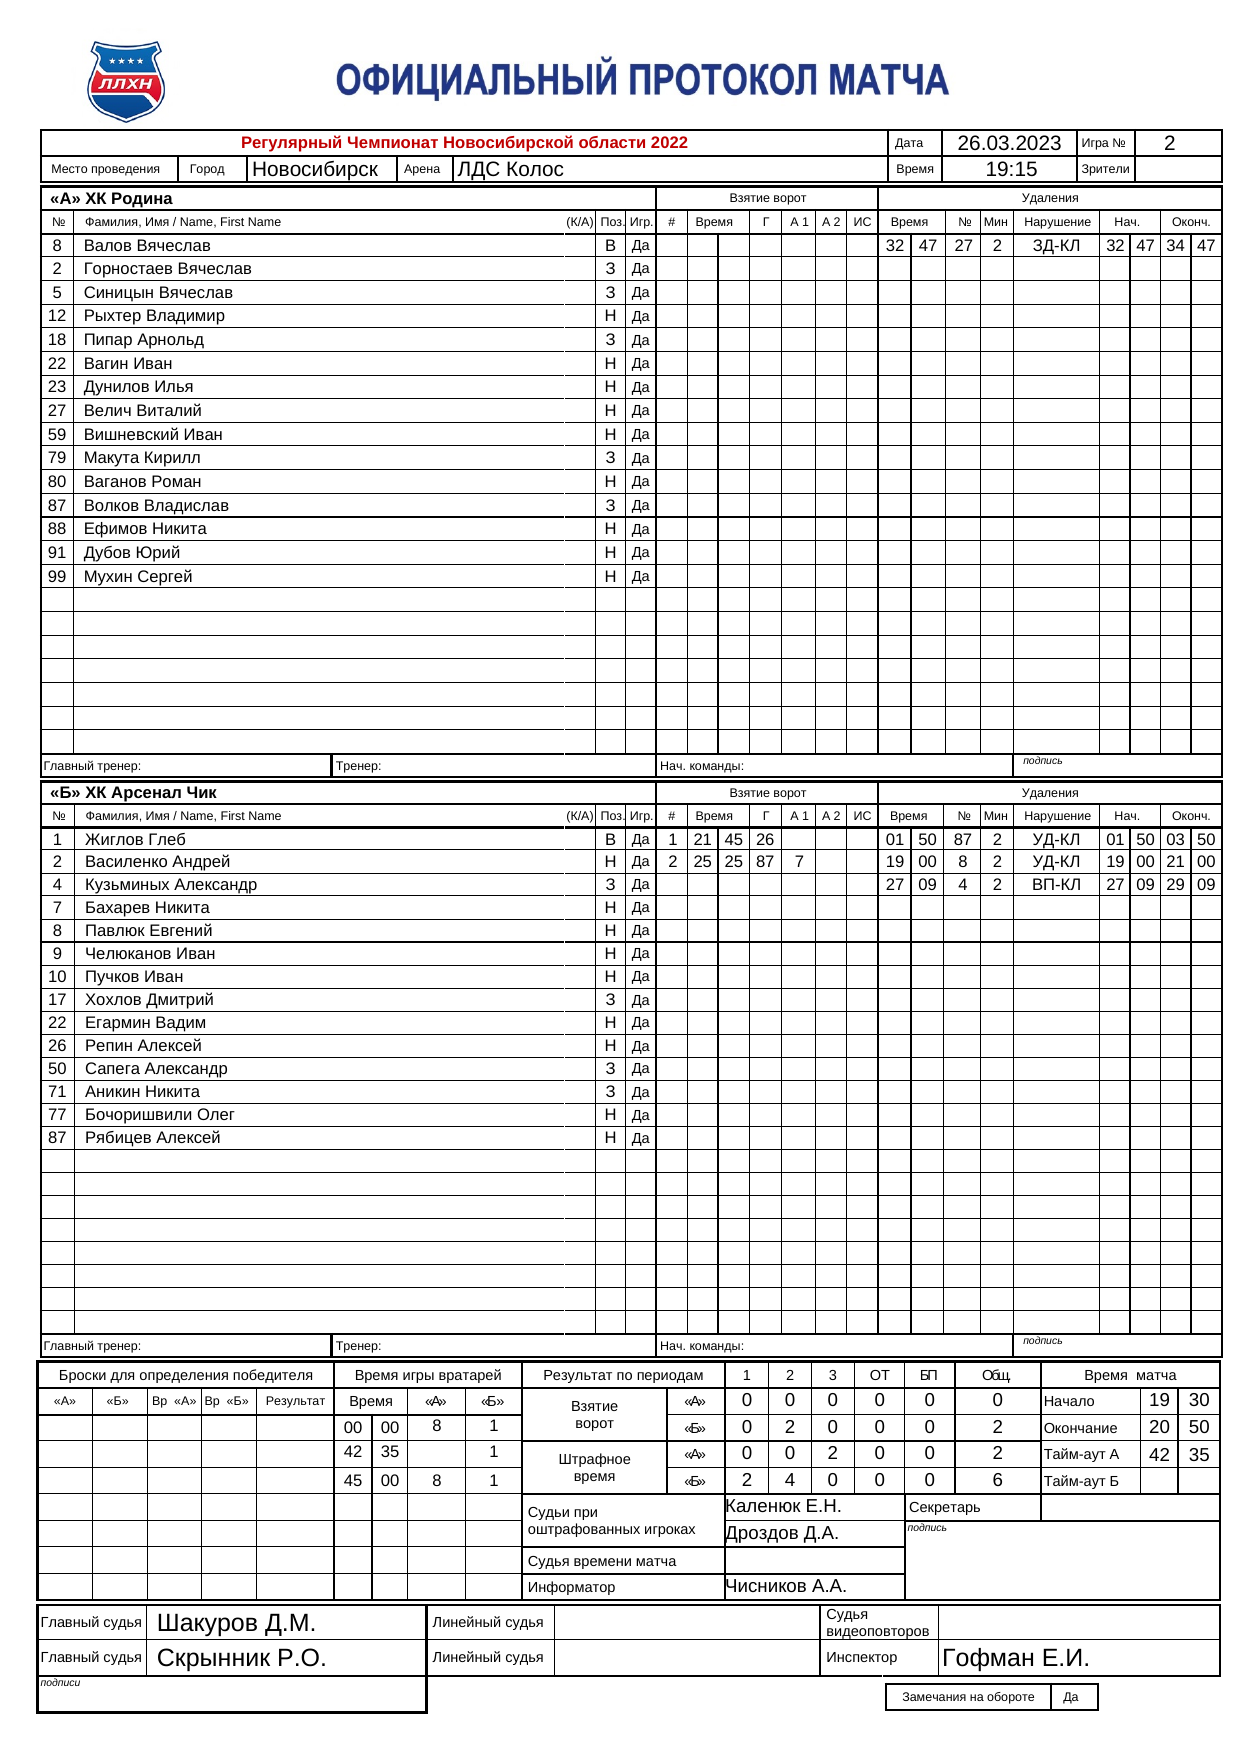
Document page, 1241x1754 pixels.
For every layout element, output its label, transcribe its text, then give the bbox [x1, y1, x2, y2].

table_cell [782, 1265, 815, 1287]
table_cell [1192, 1173, 1221, 1195]
table_cell [596, 1219, 625, 1241]
table_cell Нарушение [1014, 805, 1099, 826]
table_cell [981, 352, 1013, 374]
table_cell [657, 920, 687, 941]
table_cell [1100, 1127, 1129, 1149]
table_cell [657, 1196, 687, 1218]
table_cell Н [596, 376, 625, 398]
table_cell [879, 896, 910, 918]
table_cell [565, 920, 595, 941]
table_cell [879, 305, 910, 327]
table_cell [565, 1265, 595, 1287]
table_cell [847, 850, 877, 872]
table_cell [1100, 920, 1129, 941]
table_cell 00 [335, 1416, 371, 1440]
table_cell [148, 1441, 201, 1467]
table_cell [688, 1035, 717, 1057]
table_cell [719, 920, 749, 941]
table_cell [555, 1640, 819, 1675]
table_cell Да [626, 305, 655, 327]
table_cell [847, 730, 877, 753]
table_cell [879, 612, 910, 634]
table_cell [688, 376, 717, 398]
table_cell З [596, 281, 625, 303]
table_cell [944, 1012, 980, 1033]
table_cell [257, 1468, 333, 1493]
table_cell [565, 1196, 595, 1218]
table_cell [657, 1012, 687, 1033]
table_cell [1131, 1058, 1160, 1079]
table_cell [335, 1547, 371, 1573]
table_cell 0 [726, 1389, 768, 1413]
table_cell «Б» [93, 1389, 147, 1413]
table_cell [1100, 1104, 1129, 1126]
table_cell [1141, 1468, 1177, 1493]
table_header Регулярный Чемпионат Новосибирской области 2022 [42, 131, 887, 155]
table_cell [1161, 1081, 1190, 1103]
table_cell [1161, 588, 1190, 611]
table_cell [981, 612, 1013, 634]
table_header «Б» ХК Арсенал Чик [42, 783, 655, 803]
table_cell [1100, 257, 1129, 280]
table_cell Нарушение [1014, 211, 1099, 233]
table_cell [657, 1288, 687, 1310]
table_cell [750, 518, 781, 540]
table_cell [750, 920, 781, 941]
table_cell [1100, 1058, 1129, 1079]
table_header БП [905, 1363, 954, 1387]
table_cell 01 [1100, 829, 1129, 849]
table_cell [1161, 943, 1190, 964]
table_cell [1161, 966, 1190, 987]
table_cell [257, 1521, 333, 1546]
table_cell [1161, 612, 1190, 634]
table_cell [912, 399, 945, 422]
table_cell [816, 257, 846, 280]
table_cell [1131, 541, 1160, 564]
table_cell [782, 612, 815, 634]
table_cell [42, 683, 73, 706]
table_cell [657, 636, 687, 658]
table_cell 19 [1100, 850, 1129, 872]
table_cell [657, 943, 687, 964]
table_cell [782, 235, 815, 256]
table_cell [847, 966, 877, 987]
table_cell [719, 966, 749, 987]
table_cell [879, 446, 910, 469]
table_cell [946, 612, 980, 634]
table_cell [912, 1104, 943, 1126]
table_cell [816, 1012, 846, 1033]
table_cell [750, 636, 781, 658]
table_cell [719, 257, 749, 280]
table_cell [946, 305, 980, 327]
table_cell [466, 1521, 521, 1546]
table_cell [719, 1127, 749, 1149]
table_cell [688, 1012, 717, 1033]
table_cell [1100, 1035, 1129, 1057]
table_cell 80 [42, 470, 73, 493]
table_cell [565, 1311, 595, 1333]
table_cell «Б » [466, 1389, 521, 1413]
table_cell [1131, 1242, 1160, 1264]
table_cell [1161, 328, 1190, 351]
table_cell Н [596, 423, 625, 445]
table_cell [879, 1288, 910, 1310]
table_cell Да [626, 920, 655, 941]
table_cell [408, 1574, 465, 1599]
table_cell [847, 1265, 877, 1287]
table_cell [847, 943, 877, 964]
table_cell [1014, 518, 1099, 540]
table_cell [657, 1311, 687, 1333]
table_cell [1161, 399, 1190, 422]
table_cell [912, 612, 945, 634]
table_cell [1131, 399, 1160, 422]
table_cell [688, 257, 717, 280]
table_cell Судьи при оштрафованных игроках [523, 1495, 724, 1546]
table_cell Время [879, 211, 945, 233]
table_cell [719, 707, 749, 729]
table_cell 10 [42, 966, 74, 987]
table_cell [847, 829, 877, 849]
table_cell Да [626, 943, 655, 964]
table_cell 8 [408, 1468, 465, 1493]
table_cell [688, 1104, 717, 1126]
table_cell № [946, 211, 980, 233]
table_cell Время [335, 1389, 407, 1413]
table_cell З [596, 257, 625, 280]
table_cell [1161, 1012, 1190, 1033]
table_cell [1100, 423, 1129, 445]
table_cell [1192, 920, 1221, 941]
table_cell [657, 352, 687, 374]
table_cell [1014, 966, 1099, 987]
table_cell [688, 1288, 717, 1310]
table_cell [657, 1127, 687, 1149]
table_cell [565, 399, 595, 422]
table_cell [565, 1012, 595, 1033]
table_cell [257, 1494, 333, 1520]
table_header 26.03.2023 [943, 131, 1076, 155]
table_cell [1014, 636, 1099, 658]
table_cell 79 [42, 446, 73, 469]
table_cell [1100, 305, 1129, 327]
table_cell [596, 636, 625, 658]
table_cell [1100, 989, 1129, 1011]
table_cell [847, 896, 877, 918]
table_cell [565, 636, 595, 658]
table_cell [1131, 565, 1160, 587]
table_cell [750, 328, 781, 351]
table_cell Да [626, 989, 655, 1011]
table_cell [1100, 470, 1129, 493]
table_cell [782, 1058, 815, 1079]
table_cell Инспектор [821, 1640, 938, 1675]
table_cell 27 [1100, 874, 1129, 895]
table_cell [565, 376, 595, 398]
table_cell [1192, 281, 1221, 303]
table_cell [912, 305, 945, 327]
table_cell [565, 518, 595, 540]
table_cell [626, 659, 655, 682]
table_cell 8 [42, 920, 74, 941]
table_header 3 [812, 1363, 854, 1387]
table_cell [1192, 1081, 1221, 1103]
table_cell [657, 423, 687, 445]
table_cell [912, 1242, 943, 1264]
table_cell Макута Кирилл [74, 446, 564, 469]
table_cell 09 [912, 874, 943, 895]
table_cell [688, 446, 717, 469]
table_cell Нач. команды: [657, 1335, 1012, 1356]
table_cell [782, 1311, 815, 1333]
table_cell [1161, 1288, 1190, 1310]
table_cell [75, 1150, 564, 1172]
table_cell [202, 1521, 256, 1546]
table_cell [335, 1521, 371, 1546]
table_cell [782, 423, 815, 445]
table_cell № [42, 805, 74, 826]
table_cell [1192, 541, 1221, 564]
table_cell Н [596, 399, 625, 422]
table_cell [946, 541, 980, 564]
table_cell 2 [657, 850, 687, 872]
table_cell [688, 612, 717, 634]
table_cell [596, 730, 625, 753]
table_cell [1161, 730, 1190, 753]
table_cell [74, 636, 564, 658]
table_cell [816, 494, 846, 516]
table_cell [981, 565, 1013, 587]
table_cell [657, 1173, 687, 1195]
table_cell [719, 565, 749, 587]
table_cell [1131, 470, 1160, 493]
table_cell Да [626, 1035, 655, 1057]
table_cell [816, 446, 846, 469]
table_cell 4 [42, 874, 74, 895]
table_cell [946, 659, 980, 682]
table_cell Да [626, 399, 655, 422]
table_cell [981, 257, 1013, 280]
table_cell [719, 352, 749, 374]
table_cell [1192, 376, 1221, 398]
table_cell [944, 1035, 980, 1057]
table_cell [657, 1081, 687, 1103]
table_cell [75, 1265, 564, 1287]
table_cell 50 [1179, 1415, 1219, 1440]
table_cell «Б» [668, 1415, 724, 1440]
table_cell [750, 896, 781, 918]
table_cell [879, 1173, 910, 1195]
table_cell Время [889, 157, 941, 181]
table_cell [565, 588, 595, 611]
table_cell Челюканов Иван [75, 943, 564, 964]
table_cell [688, 874, 717, 895]
table_cell [1100, 1196, 1129, 1218]
table_cell [1014, 328, 1099, 351]
table_cell Да [626, 518, 655, 540]
table_cell [847, 470, 877, 493]
table_cell [946, 518, 980, 540]
table_cell [1131, 1035, 1160, 1057]
table_cell [719, 1242, 749, 1264]
table_cell [657, 896, 687, 918]
table_cell 59 [42, 423, 73, 445]
table_cell [719, 874, 749, 895]
table_cell [719, 541, 749, 564]
table_cell [816, 235, 846, 256]
table_cell [879, 1035, 910, 1057]
table_cell [750, 683, 781, 706]
table_cell [782, 989, 815, 1011]
table_cell [688, 352, 717, 374]
table_cell [657, 328, 687, 351]
table_cell [782, 1288, 815, 1310]
table_cell [750, 470, 781, 493]
table_cell В [596, 235, 625, 256]
table_cell [373, 1574, 407, 1599]
table_cell [657, 399, 687, 422]
table_cell [596, 1173, 625, 1195]
table_cell [1161, 281, 1190, 303]
table_cell [257, 1547, 333, 1573]
table_cell Гофман Е.И. [939, 1640, 1219, 1675]
table_cell 0 [769, 1442, 811, 1467]
table_cell [879, 399, 910, 422]
table_cell [1100, 612, 1129, 634]
table_header Броски для определения победителя [39, 1363, 333, 1387]
table_cell [657, 1035, 687, 1057]
table_header Удаления [879, 188, 1221, 209]
table_cell [75, 1196, 564, 1218]
table_cell [944, 1219, 980, 1241]
table_cell [42, 707, 73, 729]
table_cell [750, 1150, 781, 1172]
table_cell Каленюк Е.Н. [726, 1495, 904, 1520]
table_cell Да [626, 235, 655, 256]
table_cell [428, 1677, 882, 1711]
table_cell Г [750, 211, 781, 233]
table_cell 47 [1192, 235, 1221, 256]
table_cell [981, 518, 1013, 540]
table_cell Волков Владислав [74, 494, 564, 516]
table_cell [408, 1494, 465, 1520]
table_cell 2 [42, 850, 74, 872]
table_cell [946, 565, 980, 587]
table_cell [726, 1548, 904, 1573]
table_cell [565, 470, 595, 493]
table_cell [847, 305, 877, 327]
table_cell [688, 494, 717, 516]
table_cell [946, 257, 980, 280]
table_cell [750, 376, 781, 398]
table_cell [816, 1288, 846, 1310]
table_cell подпись [906, 1522, 1219, 1599]
table_cell 87 [42, 494, 73, 516]
table_cell [912, 518, 945, 540]
table_cell [1192, 707, 1221, 729]
table_cell 2 [769, 1415, 811, 1440]
table_cell [1014, 1311, 1099, 1333]
table_cell [1131, 1081, 1160, 1103]
table_cell [42, 1150, 74, 1172]
table_cell 25 [719, 850, 749, 872]
table_cell [657, 966, 687, 987]
table_cell [1161, 896, 1190, 918]
table_cell [981, 966, 1013, 987]
table_cell [782, 943, 815, 964]
table_cell [688, 1265, 717, 1287]
table_cell Да [626, 257, 655, 280]
table_cell [1161, 1104, 1190, 1126]
table_cell 09 [1192, 874, 1221, 895]
table_cell [565, 1150, 595, 1172]
table_cell [657, 1242, 687, 1264]
table_cell [74, 588, 564, 611]
table_cell [626, 1288, 655, 1310]
table_cell [1161, 518, 1190, 540]
table_cell [1014, 920, 1099, 941]
table_cell [1100, 943, 1129, 964]
table_cell [816, 376, 846, 398]
table_cell Да [626, 423, 655, 445]
table_cell Город [179, 157, 246, 181]
table_cell «Б» [668, 1468, 724, 1493]
table_cell [750, 305, 781, 327]
table_cell [1014, 1127, 1099, 1149]
table_cell [148, 1468, 201, 1493]
table_cell [565, 541, 595, 564]
table_cell 88 [42, 518, 73, 540]
table_cell [816, 850, 846, 872]
table_cell [879, 352, 910, 374]
table_cell 47 [912, 235, 945, 256]
table_cell [912, 1150, 943, 1172]
table_cell [657, 235, 687, 256]
table_cell Оконч. [1161, 211, 1221, 233]
table_cell [1131, 328, 1160, 351]
table_cell [1100, 541, 1129, 564]
table_cell [847, 1173, 877, 1195]
table_cell 0 [855, 1442, 904, 1467]
table_cell [879, 1081, 910, 1103]
table_cell [750, 423, 781, 445]
table_cell [688, 989, 717, 1011]
table_cell [816, 966, 846, 987]
table_cell [1131, 1265, 1160, 1287]
table_cell Н [596, 305, 625, 327]
table_cell [719, 612, 749, 634]
table_cell [847, 1035, 877, 1057]
table_cell [782, 1081, 815, 1103]
table_cell [1161, 352, 1190, 374]
table_cell [1014, 257, 1099, 280]
table_cell [1131, 920, 1160, 941]
table_cell [782, 257, 815, 280]
table_cell [1192, 1058, 1221, 1079]
table_cell [719, 470, 749, 493]
table_cell Время [879, 805, 943, 826]
table_cell 42 [335, 1441, 371, 1467]
table_cell Вишневский Иван [74, 423, 564, 445]
table_cell Скрынник Р.О. [147, 1640, 425, 1675]
table_cell [75, 1173, 564, 1195]
table_cell [596, 588, 625, 611]
table_cell [688, 1219, 717, 1241]
table_cell [719, 1104, 749, 1126]
table_cell 0 [905, 1442, 954, 1467]
table_cell [847, 1288, 877, 1310]
table_cell Да [626, 1127, 655, 1149]
table_cell [1014, 1104, 1099, 1126]
table_cell [944, 1311, 980, 1333]
table_cell [944, 1127, 980, 1149]
table_cell [148, 1521, 201, 1546]
table_cell 0 [905, 1468, 954, 1493]
table_cell Информатор [523, 1575, 724, 1599]
table_cell [912, 1173, 943, 1195]
table_cell [782, 588, 815, 611]
table_cell [750, 1288, 781, 1310]
table_cell [750, 281, 781, 303]
table_cell [981, 399, 1013, 422]
table_cell [1100, 588, 1129, 611]
table_cell Главный судья [39, 1640, 146, 1675]
table_cell 01 [879, 829, 910, 849]
table_cell [816, 920, 846, 941]
table_cell 2 [812, 1442, 854, 1467]
table_cell Игр. [626, 805, 655, 826]
table_cell 45 [335, 1468, 371, 1493]
table_cell Нач. [1100, 805, 1160, 826]
table_cell 45 [719, 829, 749, 849]
table_cell [847, 281, 877, 303]
table_cell [782, 376, 815, 398]
table_cell [847, 874, 877, 895]
table_cell [688, 399, 717, 422]
table_cell [981, 1196, 1013, 1218]
table_cell [719, 1058, 749, 1079]
table_header Взятие ворот [657, 783, 877, 803]
table_cell [1100, 1288, 1129, 1310]
table_cell [912, 707, 945, 729]
table_cell Шакуров Д.М. [147, 1606, 425, 1639]
table_cell [688, 943, 717, 964]
table_cell [596, 1196, 625, 1218]
table_cell [944, 1196, 980, 1218]
table_cell [879, 328, 910, 351]
table_cell [719, 1311, 749, 1333]
table_cell Да [626, 376, 655, 398]
table_cell [42, 1242, 74, 1264]
table_cell [816, 1219, 846, 1241]
table_cell [912, 328, 945, 351]
table_cell Главный судья [39, 1606, 146, 1639]
table_cell [565, 1058, 595, 1079]
table_cell [750, 1035, 781, 1057]
table_cell Взятие ворот [523, 1389, 666, 1440]
table_cell [879, 470, 910, 493]
table_cell [1014, 446, 1099, 469]
table_cell [1192, 494, 1221, 516]
table_cell [657, 1219, 687, 1241]
table_cell [688, 1242, 717, 1264]
table_cell [1192, 446, 1221, 469]
table_cell [946, 399, 980, 422]
table_cell Чисников А.А. [726, 1575, 904, 1599]
table_cell [847, 423, 877, 445]
table_cell Дубов Юрий [74, 541, 564, 564]
table_header Взятие ворот [657, 188, 877, 209]
table_cell [782, 1127, 815, 1149]
table_cell [981, 446, 1013, 469]
table_cell [202, 1416, 256, 1440]
table_cell [816, 518, 846, 540]
table_cell З [596, 328, 625, 351]
table_cell [373, 1521, 407, 1546]
table_cell [782, 636, 815, 658]
table_cell Н [596, 518, 625, 540]
table_cell [1136, 157, 1221, 181]
table_cell [565, 707, 595, 729]
table_cell [782, 352, 815, 374]
table_cell [981, 1012, 1013, 1033]
table_cell Н [596, 352, 625, 374]
table_cell [912, 257, 945, 280]
table_cell [626, 1150, 655, 1172]
table_cell Да [626, 541, 655, 564]
table_cell Линейный судья [428, 1606, 554, 1639]
table_cell [719, 683, 749, 706]
table_cell [1014, 896, 1099, 918]
table_cell [1131, 305, 1160, 327]
table_cell [816, 659, 846, 682]
table_cell [1014, 1265, 1099, 1287]
table_cell [1014, 423, 1099, 445]
table_cell Н [596, 1127, 625, 1149]
table_cell Начало [1042, 1389, 1140, 1413]
table_cell [148, 1574, 201, 1599]
table_cell 03 [1161, 829, 1190, 849]
table_cell 21 [1161, 850, 1190, 872]
table_cell [93, 1547, 147, 1573]
table_cell [750, 235, 781, 256]
table_cell [981, 1058, 1013, 1079]
table_cell Мин [981, 211, 1013, 233]
table_cell № [42, 211, 73, 233]
table_cell Линейный судья [428, 1640, 554, 1675]
table_cell [1014, 989, 1099, 1011]
table_cell [750, 1196, 781, 1218]
table_cell ВП-КЛ [1014, 874, 1099, 895]
table_cell [75, 1242, 564, 1264]
table_cell [1192, 352, 1221, 374]
table_cell [657, 565, 687, 587]
table_cell [1131, 446, 1160, 469]
table_cell [39, 1521, 92, 1546]
table_cell [879, 494, 910, 516]
table_cell Да [626, 850, 655, 872]
table_cell [1192, 1196, 1221, 1218]
table_cell З [596, 494, 625, 516]
table_cell Василенко Андрей [75, 850, 564, 872]
table_cell [1192, 659, 1221, 682]
table_cell [1131, 636, 1160, 658]
table_cell [939, 1606, 1219, 1639]
table_cell [719, 1035, 749, 1057]
table_cell [1100, 1311, 1129, 1333]
table_cell [596, 1242, 625, 1264]
table_cell Мин [981, 805, 1013, 826]
table_cell [879, 707, 910, 729]
table_cell 00 [373, 1416, 407, 1440]
table_cell Да [626, 494, 655, 516]
table_cell [750, 1311, 781, 1333]
table_cell [847, 683, 877, 706]
table_cell [816, 281, 846, 303]
table_cell Бахарев Никита [75, 896, 564, 918]
table_cell Время [688, 211, 749, 233]
table_cell [93, 1574, 147, 1599]
table_cell [1014, 281, 1099, 303]
table_cell [1014, 683, 1099, 706]
table_cell [688, 730, 717, 753]
table_cell [688, 518, 717, 540]
table_cell [879, 423, 910, 445]
table_cell [816, 683, 846, 706]
table_cell [912, 1058, 943, 1079]
table_cell [1192, 966, 1221, 987]
table_cell [626, 707, 655, 729]
table_cell [816, 305, 846, 327]
table_cell «А» [408, 1389, 465, 1413]
table_cell [1161, 423, 1190, 445]
table_cell [202, 1468, 256, 1493]
table_cell [816, 1035, 846, 1057]
table_cell Хохлов Дмитрий [75, 989, 564, 1011]
table_cell [1161, 257, 1190, 280]
table_cell [1014, 1219, 1099, 1241]
table_cell 0 [855, 1415, 904, 1440]
table_cell [1131, 1311, 1160, 1333]
table_cell [782, 1196, 815, 1218]
table_cell [1161, 1242, 1190, 1264]
table_cell [565, 1127, 595, 1149]
table_cell [1161, 636, 1190, 658]
table_cell Дунилов Илья [74, 376, 564, 398]
table_cell [719, 305, 749, 327]
table_cell [1131, 1196, 1160, 1218]
table_cell [782, 305, 815, 327]
table_cell [1100, 1219, 1129, 1241]
table_cell [657, 518, 687, 540]
table_cell [879, 1127, 910, 1149]
table_cell [1192, 612, 1221, 634]
table_cell [1131, 683, 1160, 706]
table_cell [912, 659, 945, 682]
table_cell [946, 446, 980, 469]
table_cell [42, 730, 73, 753]
table_cell 27 [879, 874, 910, 895]
table_cell [42, 1196, 74, 1218]
table_cell [750, 707, 781, 729]
table_cell [75, 1311, 564, 1333]
table_cell [565, 1035, 595, 1057]
table_cell [750, 352, 781, 374]
table_cell [782, 874, 815, 895]
table_cell [981, 1311, 1013, 1333]
table_cell [657, 683, 687, 706]
table_cell [782, 1012, 815, 1033]
table_cell [944, 920, 980, 941]
table_cell [466, 1494, 521, 1520]
table_cell [565, 730, 595, 753]
table_cell [981, 1265, 1013, 1287]
table_cell [816, 1265, 846, 1287]
table_cell 50 [42, 1058, 74, 1079]
table_cell [719, 376, 749, 398]
table_cell [202, 1547, 256, 1573]
table_cell [912, 352, 945, 374]
table_cell Да [626, 829, 655, 849]
table_cell [879, 1219, 910, 1241]
table_cell [981, 707, 1013, 729]
table_cell [596, 1311, 625, 1333]
table_cell ИС [847, 805, 877, 826]
table_cell Игр. [626, 211, 655, 233]
table_cell [1192, 1265, 1221, 1287]
table_cell 7 [42, 896, 74, 918]
table_cell Арена [398, 157, 452, 181]
table_cell [750, 1104, 781, 1126]
table_cell ЗД-КЛ [1014, 235, 1099, 256]
table_cell [981, 1150, 1013, 1172]
table_cell [944, 1265, 980, 1287]
table_cell 23 [42, 376, 73, 398]
table_cell [657, 446, 687, 469]
table_cell [912, 1196, 943, 1218]
table_cell [565, 989, 595, 1011]
table_cell 21 [688, 829, 717, 849]
table_cell [879, 1265, 910, 1287]
table_cell [1014, 352, 1099, 374]
table_cell [946, 352, 980, 374]
table_cell [565, 565, 595, 587]
table_cell [981, 376, 1013, 398]
table_cell [816, 707, 846, 729]
table_cell [93, 1441, 147, 1467]
table_cell [879, 541, 910, 564]
table_header Удаления [879, 783, 1221, 803]
table_cell [688, 1127, 717, 1149]
table_cell [981, 423, 1013, 445]
table_cell Нач. команды: [657, 755, 1012, 776]
table_cell Да [626, 565, 655, 587]
table_cell [1161, 989, 1190, 1011]
table_cell [981, 1242, 1013, 1264]
table_cell 00 [373, 1468, 407, 1493]
table_cell Да [626, 1104, 655, 1126]
table_cell [1161, 1127, 1190, 1149]
table_header Общ. [956, 1363, 1040, 1387]
table_cell Штрафное время [523, 1442, 666, 1493]
table_cell [816, 1173, 846, 1195]
table_cell Да [626, 352, 655, 374]
table_cell [912, 494, 945, 516]
table_cell [719, 1219, 749, 1241]
table_cell [148, 1547, 201, 1573]
table_cell «А» [668, 1389, 724, 1413]
table_cell [1014, 305, 1099, 327]
table_cell [202, 1441, 256, 1467]
table_header Дата [889, 131, 941, 155]
table_cell Да [626, 1012, 655, 1033]
table_cell [1131, 659, 1160, 682]
table_cell [688, 707, 717, 729]
table_cell 77 [42, 1104, 74, 1126]
table_cell [1014, 1035, 1099, 1057]
table_cell 8 [42, 235, 73, 256]
table_cell [912, 588, 945, 611]
table_cell [981, 281, 1013, 303]
table_cell [981, 636, 1013, 658]
table_cell [719, 281, 749, 303]
table_header «А» ХК Родина [42, 188, 655, 209]
table_cell [39, 1574, 92, 1599]
table_cell [1192, 1035, 1221, 1057]
table_cell [816, 730, 846, 753]
table_cell [847, 707, 877, 729]
table_cell Результат [257, 1389, 333, 1413]
table_cell [1192, 989, 1221, 1011]
table_cell 22 [42, 352, 73, 374]
table_cell [981, 1035, 1013, 1057]
table_cell [719, 518, 749, 540]
table_cell [688, 565, 717, 587]
table_cell Тайм-аут А [1042, 1441, 1140, 1467]
table_cell [981, 989, 1013, 1011]
table_cell Тренер: [333, 755, 655, 776]
table_cell [782, 518, 815, 540]
table_cell [688, 896, 717, 918]
table_cell [912, 1265, 943, 1287]
table_cell [626, 612, 655, 634]
table_cell [42, 1265, 74, 1287]
table_cell [1100, 565, 1129, 587]
table_cell [981, 494, 1013, 516]
table_cell [257, 1441, 333, 1467]
table_cell [816, 423, 846, 445]
table_cell [944, 1242, 980, 1264]
table_cell [816, 829, 846, 849]
table_cell [879, 518, 910, 540]
table_cell [816, 588, 846, 611]
table_cell [816, 943, 846, 964]
table_cell [946, 470, 980, 493]
table_cell Егармин Вадим [75, 1012, 564, 1033]
table_cell [42, 659, 73, 682]
table_cell Н [596, 850, 625, 872]
table_cell Валов Вячеслав [74, 235, 564, 256]
table_cell [883, 1677, 1220, 1681]
table_cell [565, 494, 595, 516]
table_cell [1192, 1012, 1221, 1033]
table_cell [1161, 1150, 1190, 1172]
table_cell [257, 1416, 333, 1440]
table_cell [879, 943, 910, 964]
table_cell [42, 1173, 74, 1195]
table_cell 30 [1179, 1389, 1219, 1413]
table_cell [1161, 1311, 1190, 1333]
table_cell 1 [657, 829, 687, 849]
table_cell [1131, 518, 1160, 540]
table_cell [657, 659, 687, 682]
table_cell [1131, 1173, 1160, 1195]
table_cell [750, 1012, 781, 1033]
table_cell [847, 1219, 877, 1241]
table_cell [39, 1441, 92, 1467]
table_cell [847, 518, 877, 540]
table_cell [782, 896, 815, 918]
table_cell [816, 565, 846, 587]
table_cell [946, 423, 980, 445]
table_cell [879, 636, 910, 658]
table_cell [565, 328, 595, 351]
table_cell [596, 683, 625, 706]
table_cell 19 [879, 850, 910, 872]
table_cell [879, 659, 910, 682]
table_cell [816, 541, 846, 564]
table_cell [1100, 707, 1129, 729]
table_cell [1100, 446, 1129, 469]
table_cell 19:15 [943, 157, 1076, 181]
table_cell [847, 1012, 877, 1033]
table_cell [847, 659, 877, 682]
table_cell [466, 1574, 521, 1599]
table_cell [782, 920, 815, 941]
table_cell 18 [42, 328, 73, 351]
table_cell Ваганов Роман [74, 470, 564, 493]
table_cell [879, 376, 910, 398]
table_cell [946, 281, 980, 303]
table_cell Ефимов Никита [74, 518, 564, 540]
table_cell подписи [39, 1677, 425, 1711]
table_cell [912, 470, 945, 493]
table_cell 00 [1192, 850, 1221, 872]
table_cell [782, 1242, 815, 1264]
table_cell [946, 376, 980, 398]
table_cell Зрители [1078, 157, 1134, 181]
table_cell А 2 [816, 211, 846, 233]
table_cell Н [596, 966, 625, 987]
table_cell [1014, 659, 1099, 682]
table_cell № [944, 805, 980, 826]
table_cell [657, 707, 687, 729]
table_cell Нач. [1100, 211, 1160, 233]
table_cell [373, 1547, 407, 1573]
table_cell [1100, 659, 1129, 682]
table_cell [1014, 1081, 1099, 1103]
table_cell [1100, 518, 1129, 540]
table_cell [816, 896, 846, 918]
table_cell [1100, 636, 1129, 658]
table_cell [1100, 328, 1129, 351]
table_cell З [596, 874, 625, 895]
table_cell 2 [956, 1442, 1040, 1467]
table_cell [912, 1288, 943, 1310]
table_cell [74, 612, 564, 634]
table_cell [1192, 1288, 1221, 1310]
table_cell Репин Алексей [75, 1035, 564, 1057]
table_cell Место проведения [42, 157, 177, 181]
table_cell 4 [944, 874, 980, 895]
table_header Замечания на обороте [887, 1685, 1050, 1709]
table_cell [879, 989, 910, 1011]
table_cell [1131, 1288, 1160, 1310]
table_cell 7 [782, 850, 815, 872]
table_cell Поз. [596, 805, 625, 826]
table_cell Секретарь [906, 1495, 1040, 1520]
table_cell [816, 1196, 846, 1218]
table_cell 2 [981, 235, 1013, 256]
table_cell [565, 257, 595, 280]
table_cell [408, 1547, 465, 1573]
table_cell [816, 636, 846, 658]
table_header ОТ [855, 1363, 904, 1387]
table_cell [946, 328, 980, 351]
table_cell [1192, 565, 1221, 587]
table_cell ЛДС Колос [454, 157, 887, 181]
table_cell [1161, 470, 1190, 493]
table_cell [688, 1173, 717, 1195]
table_header 2 [769, 1363, 811, 1387]
table_cell [944, 989, 980, 1011]
table_cell [1161, 1265, 1190, 1287]
table_cell [1131, 1012, 1160, 1033]
table_cell 19 [1141, 1389, 1177, 1413]
table_cell 8 [944, 850, 980, 872]
table_cell [1131, 1150, 1160, 1172]
table_cell [816, 1058, 846, 1079]
table_cell А 1 [782, 805, 815, 826]
table_cell [1192, 1242, 1221, 1264]
table_cell [1131, 423, 1160, 445]
table_cell [657, 1104, 687, 1126]
table_cell [847, 257, 877, 280]
table_cell [1161, 446, 1190, 469]
table_cell [782, 1219, 815, 1241]
table_cell [657, 281, 687, 303]
table_cell [1131, 612, 1160, 634]
table_cell [688, 588, 717, 611]
table_cell [946, 588, 980, 611]
table_cell 2 [981, 850, 1013, 872]
table_cell [944, 1058, 980, 1079]
table_cell [75, 1219, 564, 1241]
table_cell [657, 305, 687, 327]
table_cell [981, 920, 1013, 941]
table_cell 20 [1141, 1415, 1177, 1440]
table_cell [879, 1196, 910, 1218]
table_cell [688, 235, 717, 256]
table_cell [847, 1150, 877, 1172]
table_cell [688, 1196, 717, 1218]
table_cell [466, 1547, 521, 1573]
table_cell [565, 896, 595, 918]
table_cell [750, 588, 781, 611]
table_cell [1131, 989, 1160, 1011]
table_cell Пучков Иван [75, 966, 564, 987]
table_cell ИС [847, 211, 877, 233]
table_cell [408, 1441, 465, 1467]
table_cell Фамилия, Имя / Name, First Name [75, 805, 565, 826]
table_cell 87 [944, 829, 980, 849]
table_cell 50 [1131, 829, 1160, 849]
table_cell 25 [688, 850, 717, 872]
table_cell [1014, 376, 1099, 398]
table_cell [93, 1468, 147, 1493]
table_cell Поз. [596, 211, 625, 233]
table_cell Главный тренер: [42, 1335, 330, 1356]
table_cell [42, 1288, 74, 1310]
table_cell Тренер: [333, 1335, 655, 1356]
table_cell Бочоришвили Олег [75, 1104, 564, 1126]
table_cell Рябицев Алексей [75, 1127, 564, 1149]
table_cell [782, 1173, 815, 1195]
table_cell подпись [1014, 1335, 1221, 1356]
table_cell [981, 1081, 1013, 1103]
table_cell Да [626, 1058, 655, 1079]
table_cell [750, 446, 781, 469]
table_cell 0 [769, 1389, 811, 1413]
table_cell 35 [1179, 1441, 1219, 1467]
table_cell [1014, 541, 1099, 564]
table_cell [782, 281, 815, 303]
table_cell [626, 683, 655, 706]
table_cell [1192, 1311, 1221, 1333]
table_cell Время [688, 805, 749, 826]
table_cell 0 [812, 1389, 854, 1413]
table_cell [719, 235, 749, 256]
table_cell [1161, 494, 1190, 516]
table_cell 0 [956, 1389, 1040, 1413]
table_cell [565, 829, 595, 849]
table_cell [565, 943, 595, 964]
table_cell Вагин Иван [74, 352, 564, 374]
table_cell [1014, 1150, 1099, 1172]
table_cell 32 [1100, 235, 1129, 256]
table_cell [1192, 1219, 1221, 1241]
table_cell [816, 328, 846, 351]
table_cell [1192, 257, 1221, 280]
table_cell УД-КЛ [1014, 829, 1099, 849]
table_cell Кузьминых Александр [75, 874, 564, 895]
table_cell [1131, 494, 1160, 516]
table_cell [93, 1521, 147, 1546]
table_cell [688, 920, 717, 941]
table_cell [1014, 1058, 1099, 1079]
table_cell [1014, 1196, 1099, 1218]
table_cell Н [596, 896, 625, 918]
table_cell [912, 541, 945, 564]
table_cell 1 [466, 1468, 521, 1493]
table_cell [750, 874, 781, 895]
table_cell (К/А) [565, 805, 595, 826]
table_cell [912, 1219, 943, 1241]
table_cell [688, 659, 717, 682]
table_cell [981, 470, 1013, 493]
table_cell 99 [42, 565, 73, 587]
table_cell 00 [1131, 850, 1160, 872]
table_cell А 2 [816, 805, 846, 826]
table_cell [981, 305, 1013, 327]
table_cell [657, 1150, 687, 1172]
table_cell [816, 874, 846, 895]
table_cell 35 [373, 1441, 407, 1467]
table_cell [565, 1288, 595, 1310]
table_cell [946, 707, 980, 729]
table_cell [719, 1081, 749, 1103]
table_cell [565, 1242, 595, 1264]
table_cell [1161, 707, 1190, 729]
table_cell [847, 565, 877, 587]
table_cell Н [596, 1012, 625, 1033]
table_cell [1192, 943, 1221, 964]
table_cell [847, 1104, 877, 1126]
table_cell [657, 257, 687, 280]
table_cell [750, 1173, 781, 1195]
table_cell [626, 1196, 655, 1218]
table_cell УД-КЛ [1014, 850, 1099, 872]
table_cell [816, 1127, 846, 1149]
table_cell [1192, 423, 1221, 445]
table_cell [879, 920, 910, 941]
table_cell [879, 1311, 910, 1333]
table_header Да [1052, 1685, 1097, 1709]
table_cell 50 [1192, 829, 1221, 849]
table_cell [946, 683, 980, 706]
table_cell Н [596, 565, 625, 587]
table_cell [719, 1265, 749, 1287]
table_cell [688, 1081, 717, 1103]
table_cell [688, 541, 717, 564]
table_cell [1161, 376, 1190, 398]
table_cell [657, 494, 687, 516]
table_cell [596, 1265, 625, 1287]
table_cell [912, 966, 943, 987]
table_cell [626, 1265, 655, 1287]
table_cell [565, 446, 595, 469]
table_cell [626, 588, 655, 611]
table_cell [816, 1242, 846, 1264]
table_cell 1 [466, 1416, 521, 1440]
table_cell Н [596, 470, 625, 493]
table_cell 2 [726, 1468, 768, 1493]
table_cell # [657, 805, 687, 826]
table_cell [981, 943, 1013, 964]
table_cell [816, 1311, 846, 1333]
table_cell [1100, 281, 1129, 303]
table_cell [335, 1494, 371, 1520]
table_cell [912, 896, 943, 918]
table_cell [688, 281, 717, 303]
table_cell [847, 235, 877, 256]
table_cell [39, 1416, 92, 1440]
table_cell [1192, 730, 1221, 753]
table_cell [93, 1494, 147, 1520]
table_cell [879, 1058, 910, 1079]
table_cell [981, 683, 1013, 706]
picture [5, 28, 1179, 129]
table_cell [596, 612, 625, 634]
table_cell Фамилия, Имя / Name, First Name [74, 211, 565, 233]
table_cell [981, 1127, 1013, 1149]
table_cell [912, 636, 945, 658]
table_cell [847, 1127, 877, 1149]
table_cell [750, 989, 781, 1011]
table_cell 8 [408, 1416, 465, 1440]
table_cell [912, 446, 945, 469]
table_cell Аникин Никита [75, 1081, 564, 1103]
table_cell [946, 636, 980, 658]
table_cell [750, 730, 781, 753]
table_cell [1100, 1150, 1129, 1172]
table_cell Сапега Александр [75, 1058, 564, 1079]
table_cell [879, 1242, 910, 1264]
table_cell [879, 1104, 910, 1126]
table_cell 0 [905, 1389, 954, 1413]
table_cell [981, 541, 1013, 564]
table_cell [148, 1494, 201, 1520]
table_cell [750, 1058, 781, 1079]
table_cell [912, 989, 943, 1011]
table_cell [657, 612, 687, 634]
table_cell 09 [1131, 874, 1160, 895]
table_cell [565, 1104, 595, 1126]
table_cell [1131, 966, 1160, 987]
table_cell [879, 281, 910, 303]
table_cell 42 [1141, 1441, 1177, 1467]
table_cell [42, 636, 73, 658]
table_cell [782, 730, 815, 753]
table_cell [912, 1127, 943, 1149]
table_cell 1 [466, 1441, 521, 1467]
table_header Игра № [1078, 131, 1134, 155]
table_cell [879, 1012, 910, 1033]
table_cell [1100, 494, 1129, 516]
table_cell [719, 989, 749, 1011]
table_cell [1131, 376, 1160, 398]
table_cell [719, 1150, 749, 1172]
table_cell [912, 683, 945, 706]
table_cell 26 [42, 1035, 74, 1057]
table_cell [944, 1288, 980, 1310]
table_cell [912, 423, 945, 445]
table_cell [847, 1242, 877, 1264]
table_cell 87 [42, 1127, 74, 1149]
table_cell [657, 1265, 687, 1287]
table_cell 34 [1161, 235, 1190, 256]
table_cell Главный тренер: [42, 755, 330, 776]
table_cell [750, 1081, 781, 1103]
table_cell [1192, 305, 1221, 327]
table_cell [750, 541, 781, 564]
table_cell [1161, 1058, 1190, 1079]
table_cell Вр «А» [148, 1389, 201, 1413]
table_cell [1131, 896, 1160, 918]
table_cell [1099, 1682, 1220, 1711]
table_cell [750, 565, 781, 587]
table_cell Н [596, 943, 625, 964]
table_cell [565, 1173, 595, 1195]
table_cell [626, 1219, 655, 1241]
table_cell 0 [726, 1415, 768, 1440]
table_cell Н [596, 541, 625, 564]
table_header 1 [726, 1363, 768, 1387]
table_cell 1 [42, 829, 74, 849]
table_cell [879, 683, 910, 706]
table_cell [688, 1150, 717, 1172]
table_cell 22 [42, 1012, 74, 1033]
table_cell [257, 1574, 333, 1599]
table_cell 2 [956, 1415, 1040, 1440]
table_cell [944, 1081, 980, 1103]
table_cell [565, 850, 595, 872]
table_cell [626, 1311, 655, 1333]
table_cell 27 [946, 235, 980, 256]
table_cell [1100, 896, 1129, 918]
table_cell [39, 1547, 92, 1573]
table_cell [912, 1081, 943, 1103]
table_cell 2 [981, 874, 1013, 895]
table_cell [782, 1150, 815, 1172]
table_cell 9 [42, 943, 74, 964]
table_cell [1014, 588, 1099, 611]
table_cell Да [626, 966, 655, 987]
table_cell [912, 1035, 943, 1057]
table_cell [1100, 399, 1129, 422]
table_cell [335, 1574, 371, 1599]
table_cell [565, 683, 595, 706]
table_cell [1192, 636, 1221, 658]
table_cell [1161, 1196, 1190, 1218]
table_cell [879, 1150, 910, 1172]
table_cell [719, 636, 749, 658]
table_cell [719, 1173, 749, 1195]
table_cell [912, 376, 945, 398]
table_cell [1014, 943, 1099, 964]
table_cell [626, 1242, 655, 1264]
table_cell Вр «Б» [202, 1389, 256, 1413]
table_cell [1161, 305, 1190, 327]
table_cell [1179, 1468, 1219, 1493]
table_cell [42, 1219, 74, 1241]
table_cell [688, 1311, 717, 1333]
table_cell [719, 896, 749, 918]
table_cell [847, 328, 877, 351]
table_cell [1192, 470, 1221, 493]
table_cell [847, 399, 877, 422]
table_cell [1192, 896, 1221, 918]
table_cell [912, 943, 943, 964]
table_cell [847, 588, 877, 611]
table_cell [719, 399, 749, 422]
table_cell [1100, 352, 1129, 374]
table_cell [373, 1494, 407, 1520]
table_cell [750, 494, 781, 516]
table_cell [847, 446, 877, 469]
table_cell [847, 494, 877, 516]
table_cell [782, 470, 815, 493]
table_cell [565, 281, 595, 303]
table_cell [42, 1311, 74, 1333]
table_cell Н [596, 1104, 625, 1126]
table_cell [74, 659, 564, 682]
table_cell [39, 1468, 92, 1493]
table_cell [782, 829, 815, 849]
table_cell [912, 1012, 943, 1033]
table_cell [847, 612, 877, 634]
table_cell [1014, 565, 1099, 587]
table_cell [688, 966, 717, 987]
table_cell Оконч. [1161, 805, 1221, 826]
table_cell [816, 399, 846, 422]
table_cell [750, 659, 781, 682]
table_header Время матча [1042, 1363, 1219, 1387]
table_cell Дроздов Д.А. [726, 1521, 904, 1546]
table_cell [816, 1081, 846, 1103]
table_cell Пипар Арнольд [74, 328, 564, 351]
table_cell [847, 1081, 877, 1103]
table_cell Окончание [1042, 1415, 1140, 1440]
table_cell [1131, 1104, 1160, 1126]
table_cell [847, 920, 877, 941]
table_cell [1014, 399, 1099, 422]
table_cell [944, 943, 980, 964]
table_cell [816, 352, 846, 374]
table_header 2 [1136, 131, 1221, 155]
table_cell [1014, 707, 1099, 729]
table_cell [1014, 1173, 1099, 1195]
table_cell [565, 305, 595, 327]
table_cell [596, 1150, 625, 1172]
table_cell [1161, 920, 1190, 941]
table_cell [944, 1173, 980, 1195]
table_cell [657, 376, 687, 398]
table_cell [1161, 541, 1190, 564]
table_cell [1100, 1081, 1129, 1103]
table_cell [657, 989, 687, 1011]
table_cell [750, 1219, 781, 1241]
table_cell 0 [812, 1415, 854, 1440]
table_cell А 1 [782, 211, 815, 233]
table_cell [1192, 683, 1221, 706]
table_cell [981, 1288, 1013, 1310]
table_cell [912, 281, 945, 303]
table_cell [565, 1081, 595, 1103]
table_cell [555, 1606, 819, 1639]
table_cell [816, 470, 846, 493]
table_cell [719, 659, 749, 682]
table_cell [688, 470, 717, 493]
table_cell [202, 1494, 256, 1520]
table_cell [565, 966, 595, 987]
table_cell 0 [855, 1389, 904, 1413]
table_cell [1161, 1173, 1190, 1195]
table_cell [782, 1035, 815, 1057]
table_cell [1192, 1104, 1221, 1126]
table_cell [847, 1058, 877, 1079]
table_header Результат по периодам [523, 1363, 724, 1387]
table_cell [657, 470, 687, 493]
table_cell [1131, 1219, 1160, 1241]
table_cell [1161, 683, 1190, 706]
table_cell [39, 1494, 92, 1520]
table_cell «А» [668, 1442, 724, 1467]
table_cell [981, 328, 1013, 351]
table_cell [565, 352, 595, 374]
table_cell 4 [769, 1468, 811, 1493]
table_cell [719, 423, 749, 445]
table_cell [688, 683, 717, 706]
table_cell «А» [39, 1389, 92, 1413]
table_cell 26 [750, 829, 781, 849]
table_cell [565, 659, 595, 682]
table_cell [782, 659, 815, 682]
table_cell [1100, 376, 1129, 398]
table_cell [1131, 943, 1160, 964]
table_cell Судья видеоповторов [821, 1606, 938, 1639]
table_cell [75, 1288, 564, 1310]
table_cell [688, 423, 717, 445]
table_cell 0 [905, 1415, 954, 1440]
table_cell Да [626, 446, 655, 469]
table_cell [750, 1242, 781, 1264]
table_cell [1014, 1012, 1099, 1033]
table_cell [782, 541, 815, 564]
table_cell [1161, 1219, 1190, 1241]
table_cell [782, 399, 815, 422]
table_cell Тайм-аут Б [1042, 1468, 1140, 1493]
table_cell [1131, 730, 1160, 753]
table_cell [750, 612, 781, 634]
table_cell [74, 730, 564, 753]
table_cell [1161, 1035, 1190, 1057]
table_cell [782, 446, 815, 469]
table_cell [1161, 659, 1190, 682]
table_cell [719, 446, 749, 469]
table_cell [782, 494, 815, 516]
table_cell [565, 235, 595, 256]
table_cell [719, 328, 749, 351]
table_cell [1042, 1495, 1219, 1520]
table_cell [719, 1012, 749, 1033]
table_cell Горностаев Вячеслав [74, 257, 564, 280]
table_cell подпись [1014, 755, 1221, 776]
table_cell [981, 896, 1013, 918]
table_cell [879, 565, 910, 587]
table_cell [879, 588, 910, 611]
table_cell [657, 541, 687, 564]
table_cell [657, 874, 687, 895]
table_cell [1192, 1150, 1221, 1172]
table_cell [93, 1416, 147, 1440]
table_cell [657, 588, 687, 611]
table_cell [1014, 470, 1099, 493]
table_cell [847, 989, 877, 1011]
table_cell [912, 1311, 943, 1333]
table_cell [565, 1219, 595, 1241]
table_cell Да [626, 874, 655, 895]
table_cell З [596, 1058, 625, 1079]
table_cell 87 [750, 850, 781, 872]
table_cell [847, 376, 877, 398]
table_cell [565, 612, 595, 634]
table_cell [1192, 588, 1221, 611]
table_cell [626, 730, 655, 753]
table_cell [847, 1196, 877, 1218]
table_cell [782, 707, 815, 729]
table_cell [1192, 399, 1221, 422]
table_cell 91 [42, 541, 73, 564]
table_cell 47 [1131, 235, 1160, 256]
table_cell [782, 683, 815, 706]
table_cell [750, 399, 781, 422]
table_cell 2 [42, 257, 73, 280]
table_cell [816, 1104, 846, 1126]
table_cell Н [596, 1035, 625, 1057]
table_cell [944, 1104, 980, 1126]
table_cell [750, 966, 781, 987]
table_cell [816, 1150, 846, 1172]
table_cell Рыхтер Владимир [74, 305, 564, 327]
table_cell Да [626, 281, 655, 303]
table_cell 50 [912, 829, 943, 849]
table_cell [912, 730, 945, 753]
table_cell [719, 588, 749, 611]
table_cell [782, 565, 815, 587]
table_cell [74, 707, 564, 729]
table_cell [626, 1173, 655, 1195]
table_cell Да [626, 328, 655, 351]
table_cell Н [596, 920, 625, 941]
table_cell [847, 352, 877, 374]
table_cell 2 [981, 829, 1013, 849]
table_cell [981, 1219, 1013, 1241]
table_cell [688, 328, 717, 351]
table_cell [912, 920, 943, 941]
table_cell Судья времени матча [523, 1548, 724, 1573]
table_header Время игры вратарей [335, 1363, 521, 1387]
table_cell [1192, 328, 1221, 351]
table_cell 5 [42, 281, 73, 303]
table_cell [946, 494, 980, 516]
table_cell 17 [42, 989, 74, 1011]
table_cell [1100, 1173, 1129, 1195]
table_cell [816, 989, 846, 1011]
table_cell [750, 257, 781, 280]
table_cell [565, 874, 595, 895]
table_cell [847, 541, 877, 564]
table_cell [42, 588, 73, 611]
table_cell Велич Виталий [74, 399, 564, 422]
table_cell 0 [855, 1468, 904, 1493]
table_cell [847, 636, 877, 658]
table_cell [1100, 1012, 1129, 1033]
table_cell [688, 1058, 717, 1079]
table_cell [596, 707, 625, 729]
table_cell [1100, 966, 1129, 987]
table_cell [565, 423, 595, 445]
table_cell [782, 328, 815, 351]
table_cell З [596, 1081, 625, 1103]
table_cell [1014, 612, 1099, 634]
table_cell [1100, 1242, 1129, 1264]
table_cell 71 [42, 1081, 74, 1103]
table_cell [1014, 1242, 1099, 1264]
table_cell [782, 1104, 815, 1126]
table_cell [879, 257, 910, 280]
table_cell [408, 1521, 465, 1546]
table_cell Да [626, 896, 655, 918]
table_cell Новосибирск [248, 157, 396, 181]
table_cell [719, 943, 749, 964]
table_cell [946, 730, 980, 753]
table_cell [1131, 1127, 1160, 1149]
table_cell Мухин Сергей [74, 565, 564, 587]
table_cell 00 [912, 850, 943, 872]
table_cell [981, 659, 1013, 682]
table_cell [1100, 730, 1129, 753]
table_cell [847, 1311, 877, 1333]
table_cell [74, 683, 564, 706]
table_cell [719, 1196, 749, 1218]
table_cell Г [750, 805, 781, 826]
table_cell Синицын Вячеслав [74, 281, 564, 303]
table_cell [626, 636, 655, 658]
table_cell [879, 966, 910, 987]
table_cell # [657, 211, 687, 233]
table_cell [981, 730, 1013, 753]
table_cell [596, 1288, 625, 1310]
table_cell [1014, 730, 1099, 753]
table_cell [816, 612, 846, 634]
table_cell 0 [726, 1442, 768, 1467]
table_cell [1161, 565, 1190, 587]
table_cell [719, 730, 749, 753]
table_cell [1192, 1127, 1221, 1149]
table_cell Павлюк Евгений [75, 920, 564, 941]
table_cell [1014, 494, 1099, 516]
table_cell 6 [956, 1468, 1040, 1493]
table_cell З [596, 446, 625, 469]
table_cell [1100, 683, 1129, 706]
table_cell В [596, 829, 625, 849]
table_cell 27 [42, 399, 73, 422]
table_cell 0 [812, 1468, 854, 1493]
table_cell (К/А) [565, 211, 595, 233]
table_cell [750, 1127, 781, 1149]
table_cell [1192, 518, 1221, 540]
table_cell З [596, 989, 625, 1011]
table_cell [657, 1058, 687, 1079]
table_cell [912, 565, 945, 587]
table_cell [1131, 588, 1160, 611]
table_cell [719, 1288, 749, 1310]
table_cell [981, 1104, 1013, 1126]
table_cell [1131, 257, 1160, 280]
table_cell [750, 1265, 781, 1287]
table_cell [596, 659, 625, 682]
table_cell Жиглов Глеб [75, 829, 564, 849]
table_cell [981, 588, 1013, 611]
table_cell 32 [879, 235, 910, 256]
table_cell [1131, 352, 1160, 374]
table_cell [1131, 281, 1160, 303]
table_cell Да [626, 1081, 655, 1103]
table_cell [782, 966, 815, 987]
table_cell [944, 1150, 980, 1172]
table_cell [1014, 1288, 1099, 1310]
table_cell 12 [42, 305, 73, 327]
table_cell [657, 730, 687, 753]
table_cell [944, 966, 980, 987]
table_cell [879, 730, 910, 753]
table_cell [202, 1574, 256, 1599]
table_cell [688, 305, 717, 327]
table_cell [42, 612, 73, 634]
table_cell [1131, 707, 1160, 729]
table_cell [981, 1173, 1013, 1195]
table_cell 29 [1161, 874, 1190, 895]
table_cell [1100, 1265, 1129, 1287]
table_cell [719, 494, 749, 516]
table_cell Да [626, 470, 655, 493]
table_cell [944, 896, 980, 918]
table_cell [148, 1416, 201, 1440]
table_cell [688, 636, 717, 658]
table_cell [750, 943, 781, 964]
